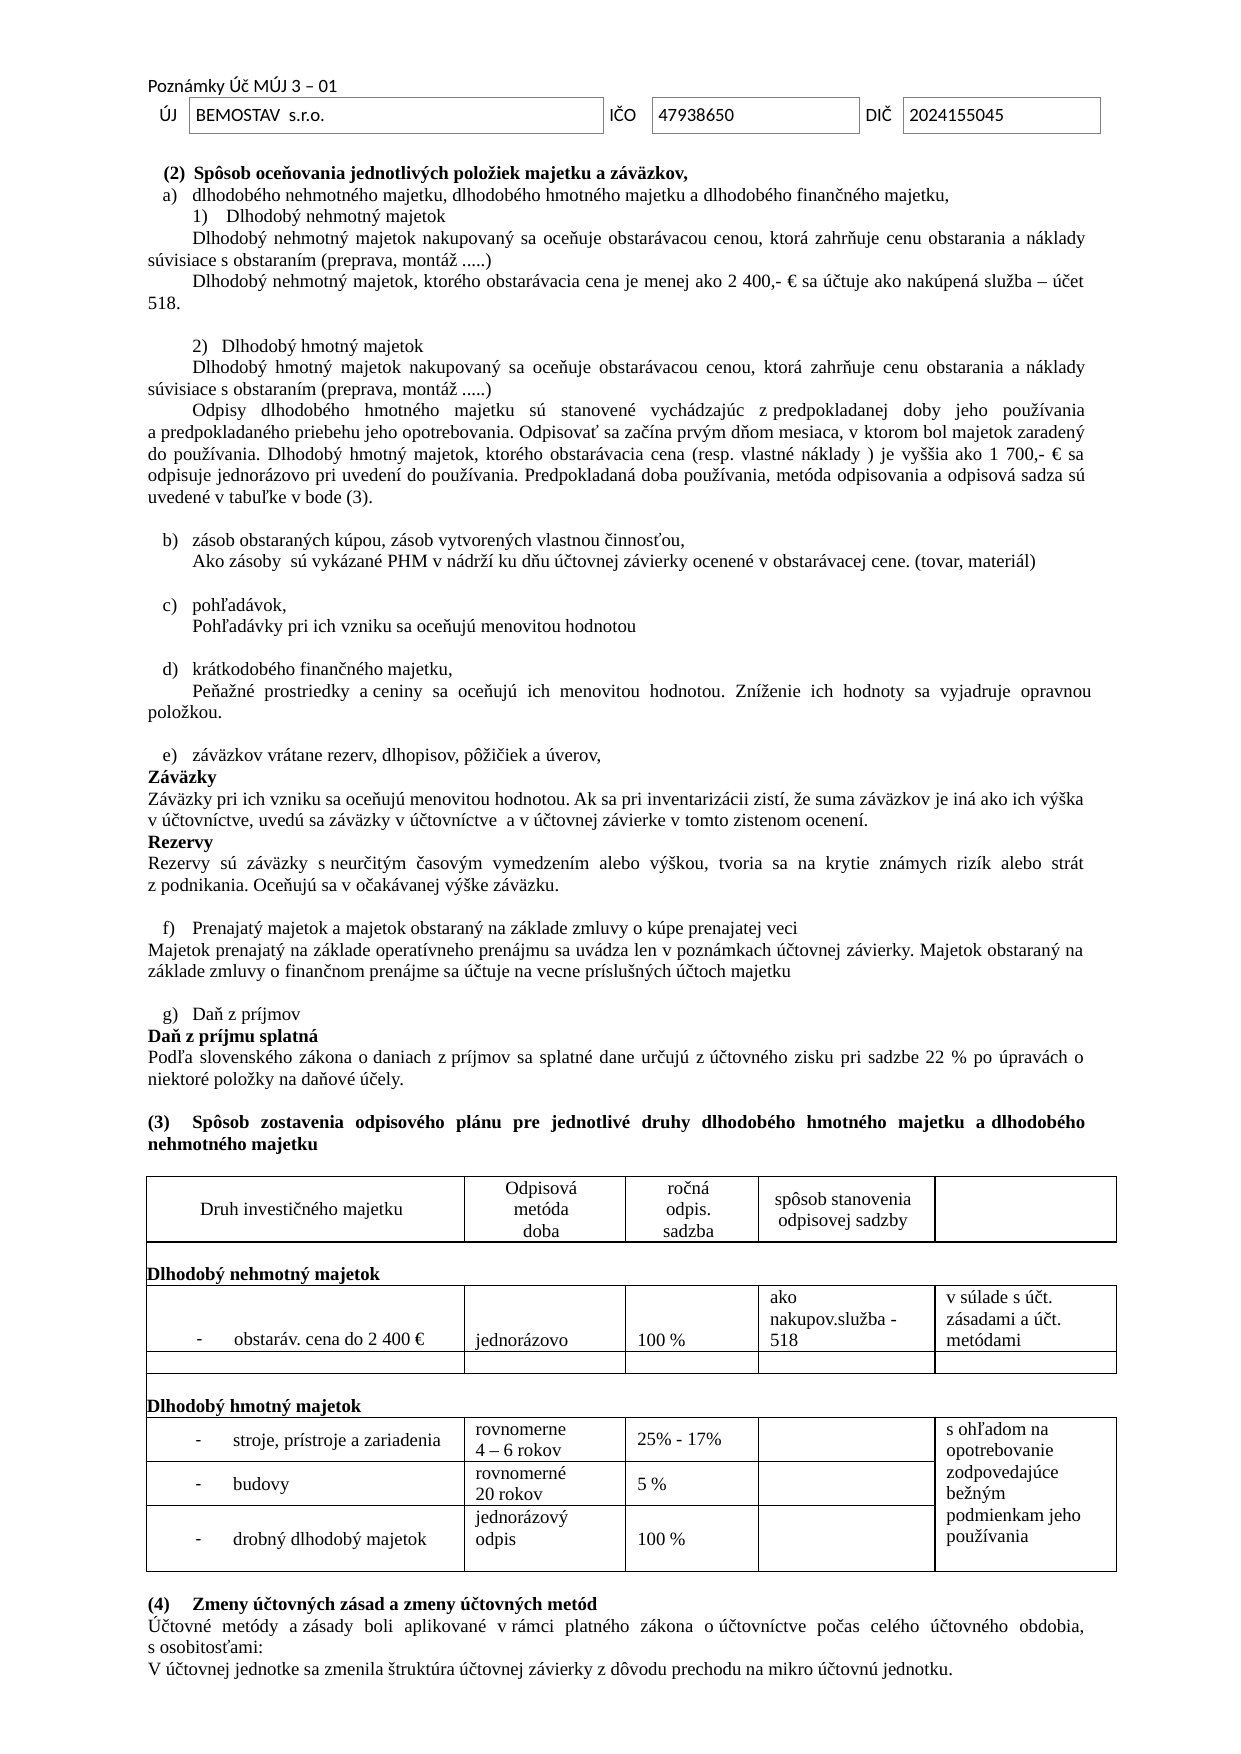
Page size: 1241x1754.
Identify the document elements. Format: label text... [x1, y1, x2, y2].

table_cell Dlhodobý nehmotný majetok [147, 1243, 1043, 1285]
text (4) Zmeny účtovných zásad a zmeny účtovných metód [148, 1593, 1085, 1615]
text V účtovnej jednotke sa zmenila štruktúra účtovnej závierky z dôvodu prechodu na mikro účtovnú jednotku. [148, 1658, 1085, 1679]
text e) záväzkov vrátane rezerv, dlhopisov, pôžičiek a úverov, [148, 744, 1085, 766]
table_cell jednorázovo [465, 1286, 625, 1351]
text g) Daň z príjmov [148, 1003, 1085, 1025]
table_cell [626, 1352, 758, 1373]
text Rezervy sú záväzky s neurčitým časovým vymedzením alebo výškou, tvoria sa na krytie známych rizík alebo strát z podnikania. Oceňujú sa v očakávanej výške záväzku. [148, 852, 1085, 895]
text Rezervy [148, 831, 1085, 852]
text Daň z príjmu splatná [148, 1025, 1085, 1046]
text b) zásob obstaraných kúpou, zásob vytvorených vlastnou činnosťou, [148, 529, 1085, 550]
table_cell [759, 1418, 934, 1461]
table_cell rovnomerné 20 rokov [465, 1462, 625, 1505]
text 2) Dlhodobý hmotný majetok [148, 335, 1093, 356]
table_header Odpisová metóda doba [465, 1177, 625, 1241]
table_cell [1043, 1374, 1111, 1417]
table_header Druh investičného majetku [147, 1177, 464, 1241]
text Peňažné prostriedky a ceniny sa oceňujú ich menovitou hodnotou. Zníženie ich hodnoty sa vyjadruje opravnou položkou. [148, 680, 1093, 723]
text Dlhodobý nehmotný majetok, ktorého obstarávacia cena je menej ako 2 400,- € sa účtuje ako nakúpená služba – účet 518. [148, 270, 1085, 313]
table_cell rovnomerne 4 – 6 rokov [465, 1418, 625, 1461]
table_cell Dlhodobý hmotný majetok [147, 1374, 1043, 1417]
text Podľa slovenského zákona o daniach z príjmov sa splatné dane určujú z účtovného zisku pri sadzbe 22 % po úpravách o niektoré položky na daňové účely. [148, 1046, 1085, 1089]
text a) dlhodobého nehmotného majetku, dlhodobého hmotného majetku a dlhodobého finančného majetku, [148, 184, 1093, 205]
table_cell drobný dlhodobý majetok [147, 1506, 464, 1571]
table_cell [465, 1352, 625, 1373]
text Účtovné metódy a zásady boli aplikované v rámci platného zákona o účtovníctve počas celého účtovného obdobia, s osobitosťami: [148, 1615, 1085, 1658]
table_cell 5 % [626, 1462, 758, 1505]
table_cell [936, 1352, 1116, 1373]
text Pohľadávky pri ich vzniku sa oceňujú menovitou hodnotou [148, 615, 1085, 637]
table_cell jednorázový odpis [465, 1506, 625, 1571]
text c) pohľadávok, [148, 593, 1085, 615]
table_cell [759, 1352, 934, 1373]
text Záväzky pri ich vzniku sa oceňujú menovitou hodnotou. Ak sa pri inventarizácii zistí, že suma záväzkov je iná ako ich výška v účtovníctve, uvedú sa záväzky v účtovníctve a v účtovnej závierke v tomto zistenom ocenení. [148, 787, 1085, 831]
table_cell [1043, 1243, 1111, 1285]
table_cell [147, 1352, 464, 1373]
text Odpisy dlhodobého hmotného majetku sú stanovené vychádzajúc z predpokladanej doby jeho používania a predpokladaného priebehu jeho opotrebovania. Odpisovať sa začína prvým dňom mesiaca, v ktorom bol majetok zaradený do používania. Dlhodobý hmotný majetok, ktorého obstarávacia cena (resp. vlastné náklady ) je vyššia ako 1 700,- € sa odpisuje jednorázovo pri uvedení do používania. Predpokladaná doba používania, metóda odpisovania a odpisová sadza sú uvedené v tabuľke v bode (3). [148, 399, 1085, 507]
table_cell [1111, 1243, 1116, 1285]
table_header ročná odpis. sadzba [626, 1177, 758, 1241]
text d) krátkodobého finančného majetku, [148, 658, 1085, 680]
text f) Prenajatý majetok a majetok obstaraný na základe zmluvy o kúpe prenajatej veci [148, 917, 1085, 938]
table_cell [759, 1462, 934, 1505]
table_header spôsob stanovenia odpisovej sadzby [759, 1177, 934, 1241]
table_cell ako nakupov.služba - 518 [759, 1286, 934, 1351]
table_cell s ohľadom na opotrebovanie zodpovedajúce bežným podmienkam jeho používania [936, 1418, 1116, 1571]
text Záväzky [148, 766, 1085, 787]
text Ako zásoby sú vykázané PHM v nádrží ku dňu účtovnej závierky ocenené v obstarávacej cene. (tovar, materiál) [148, 550, 1085, 572]
text (3) Spôsob zostavenia odpisového plánu pre jednotlivé druhy dlhodobého hmotného majetku a dlhodobého nehmotného majetku [148, 1111, 1085, 1154]
table_cell [1111, 1374, 1116, 1417]
text (2) Spôsob oceňovania jednotlivých položiek majetku a záväzkov, [148, 162, 1085, 184]
text Dlhodobý hmotný majetok nakupovaný sa oceňuje obstarávacou cenou, ktorá zahrňuje cenu obstarania a náklady súvisiace s obstaraním (preprava, montáž .....) [148, 356, 1085, 399]
table_cell [759, 1506, 934, 1571]
table_cell budovy [147, 1462, 464, 1505]
table_cell 100 % [626, 1286, 758, 1351]
table_cell v súlade s účt. zásadami a účt. metódami [936, 1286, 1116, 1351]
text Majetok prenajatý na základe operatívneho prenájmu sa uvádza len v poznámkach účtovnej závierky. Majetok obstaraný na základe zmluvy o finančnom prenájme sa účtuje na vecne príslušných účtoch majetku [148, 938, 1085, 982]
table_cell 25% - 17% [626, 1418, 758, 1461]
table_cell stroje, prístroje a zariadenia [147, 1418, 464, 1461]
table_header [936, 1177, 1116, 1241]
text 1) Dlhodobý nehmotný majetok [148, 205, 1093, 227]
table_cell 100 % [626, 1506, 758, 1571]
text Dlhodobý nehmotný majetok nakupovaný sa oceňuje obstarávacou cenou, ktorá zahrňuje cenu obstarania a náklady súvisiace s obstaraním (preprava, montáž .....) [148, 227, 1085, 270]
table_cell obstaráv. cena do 2 400 € [147, 1286, 464, 1351]
